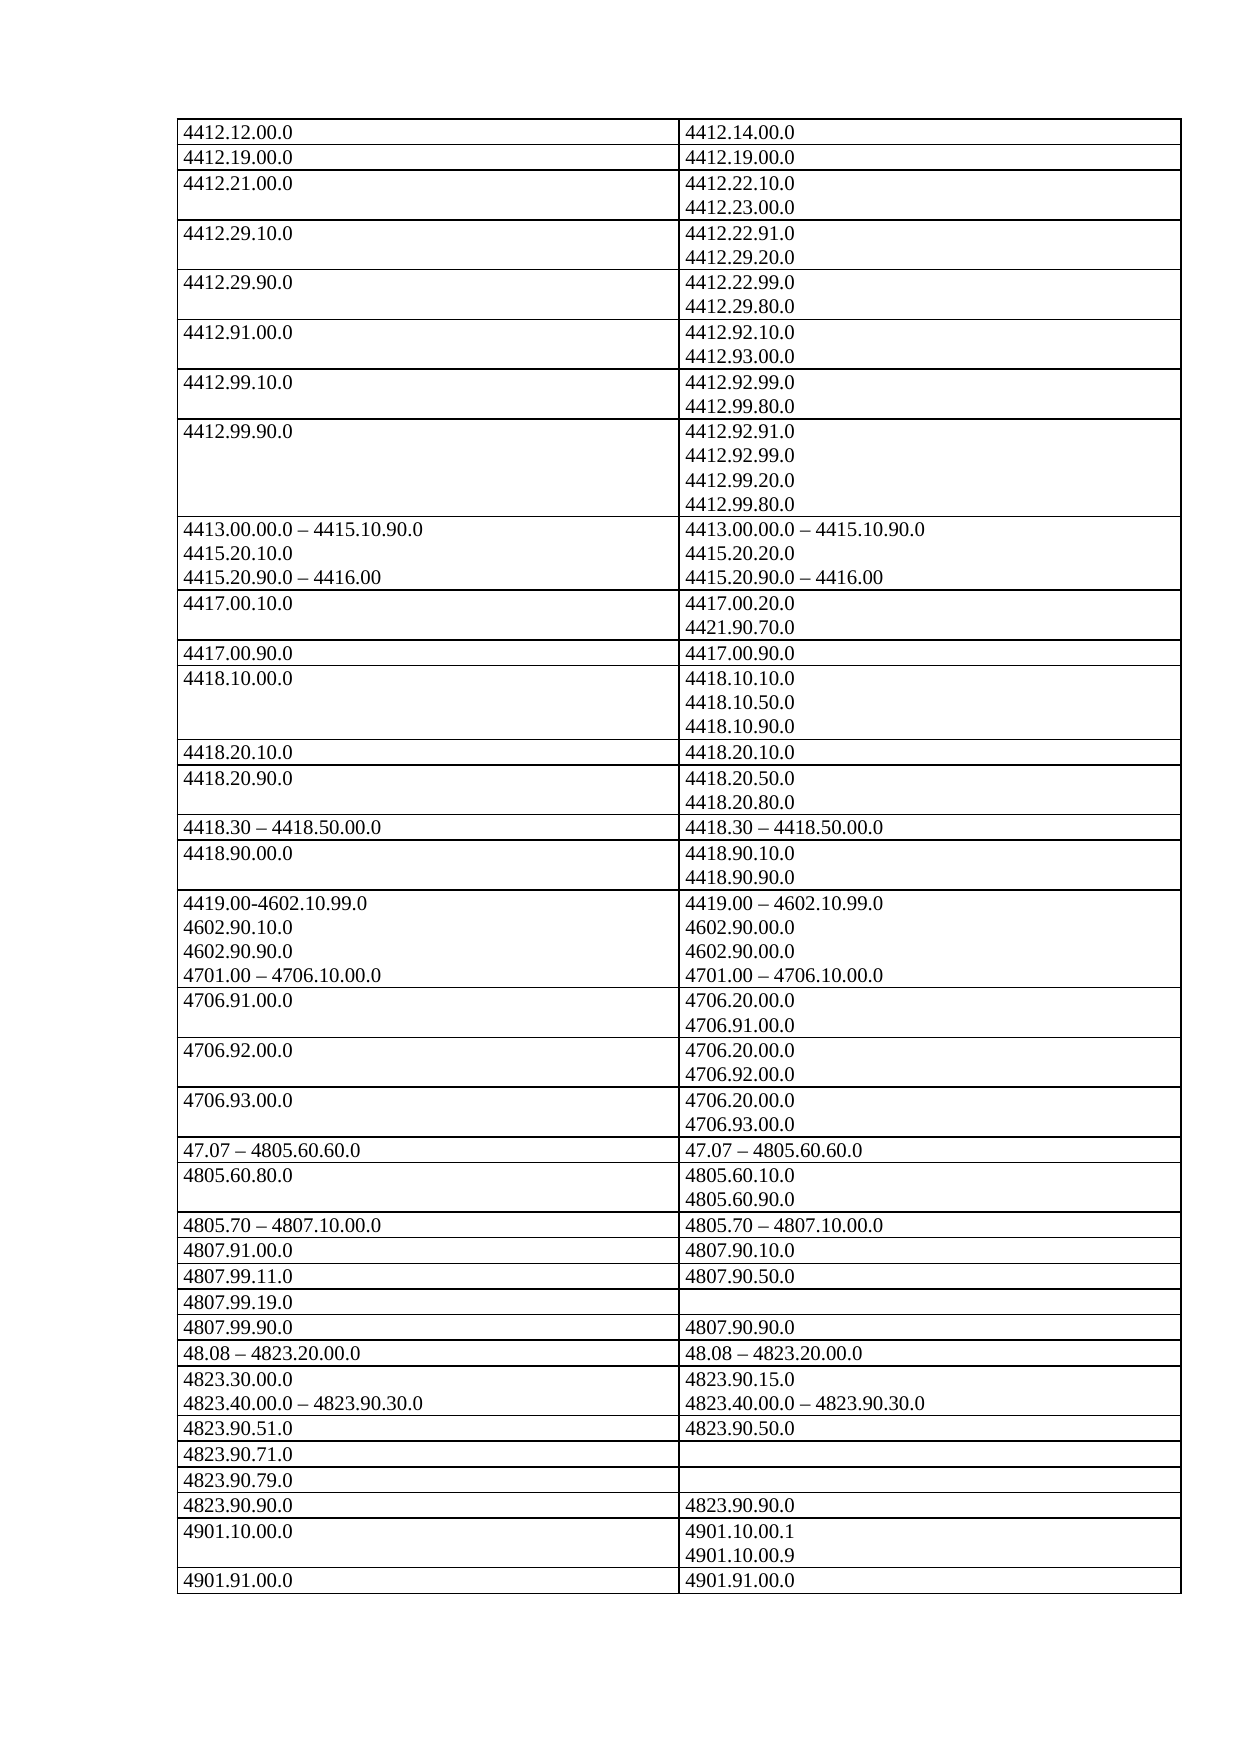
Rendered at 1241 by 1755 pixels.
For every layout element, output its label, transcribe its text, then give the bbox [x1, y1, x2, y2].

table_cell [680, 1468, 1180, 1492]
table_cell 4807.90.10.0 [680, 1238, 1180, 1262]
table_cell 4823.90.79.0 [178, 1468, 678, 1492]
table_cell 4419.00 – 4602.10.99.0 4602.90.00.0 4602.90.00.0 4701.00 – 4706.10.00.0 [680, 891, 1180, 987]
table_cell 4418.10.00.0 [178, 666, 678, 738]
table_cell 4418.20.10.0 [178, 740, 678, 764]
table_cell 47.07 – 4805.60.60.0 [178, 1138, 678, 1162]
table_cell 4901.91.00.0 [680, 1568, 1180, 1592]
table_cell 4413.00.00.0 – 4415.10.90.0 4415.20.10.0 4415.20.90.0 – 4416.00 [178, 517, 678, 589]
table_cell 4412.19.00.0 [680, 145, 1180, 169]
table_cell 4412.92.10.0 4412.93.00.0 [680, 320, 1180, 368]
table_cell 4823.90.90.0 [178, 1493, 678, 1517]
table_cell 4417.00.90.0 [178, 641, 678, 665]
table_cell 4418.10.10.0 4418.10.50.0 4418.10.90.0 [680, 666, 1180, 738]
table_cell 4419.00-4602.10.99.0 4602.90.10.0 4602.90.90.0 4701.00 – 4706.10.00.0 [178, 891, 678, 987]
table_cell 4412.29.90.0 [178, 270, 678, 318]
table_cell 4412.22.10.0 4412.23.00.0 [680, 171, 1180, 219]
table_cell 4706.20.00.0 4706.92.00.0 [680, 1038, 1180, 1086]
table_cell 4805.60.10.0 4805.60.90.0 [680, 1163, 1180, 1211]
table_cell 4412.99.90.0 [178, 420, 678, 516]
table_cell 4805.70 – 4807.10.00.0 [680, 1213, 1180, 1237]
table_cell 4417.00.10.0 [178, 591, 678, 639]
table_cell 4706.20.00.0 4706.91.00.0 [680, 988, 1180, 1037]
table_cell 4823.30.00.0 4823.40.00.0 – 4823.90.30.0 [178, 1367, 678, 1415]
table_cell 4417.00.20.0 4421.90.70.0 [680, 591, 1180, 639]
table_cell [680, 1442, 1180, 1466]
table_cell 4823.90.50.0 [680, 1416, 1180, 1440]
table_cell 4412.21.00.0 [178, 171, 678, 219]
table_cell 4418.30 – 4418.50.00.0 [680, 815, 1180, 839]
table_cell 4412.99.10.0 [178, 370, 678, 418]
table_cell 4823.90.51.0 [178, 1416, 678, 1440]
table_cell 4418.90.00.0 [178, 841, 678, 889]
table_cell 47.07 – 4805.60.60.0 [680, 1138, 1180, 1162]
table_cell 4417.00.90.0 [680, 641, 1180, 665]
table_cell 4805.60.80.0 [178, 1163, 678, 1211]
table_cell 4418.30 – 4418.50.00.0 [178, 815, 678, 839]
table_cell 4413.00.00.0 – 4415.10.90.0 4415.20.20.0 4415.20.90.0 – 4416.00 [680, 517, 1180, 589]
table_cell 4706.91.00.0 [178, 988, 678, 1037]
table_cell 4412.22.99.0 4412.29.80.0 [680, 270, 1180, 318]
table_cell 4706.92.00.0 [178, 1038, 678, 1086]
table_cell 4807.99.90.0 [178, 1315, 678, 1339]
table_cell 4823.90.90.0 [680, 1493, 1180, 1517]
table_cell 4412.14.00.0 [680, 120, 1180, 144]
table_cell 4412.22.91.0 4412.29.20.0 [680, 221, 1180, 269]
table_cell 4412.91.00.0 [178, 320, 678, 368]
table_cell 4807.91.00.0 [178, 1238, 678, 1262]
table_cell 4412.92.91.0 4412.92.99.0 4412.99.20.0 4412.99.80.0 [680, 420, 1180, 516]
table_cell 4412.12.00.0 [178, 120, 678, 144]
table_cell 48.08 – 4823.20.00.0 [680, 1341, 1180, 1365]
table_cell 4805.70 – 4807.10.00.0 [178, 1213, 678, 1237]
table_cell 4807.90.90.0 [680, 1315, 1180, 1339]
table_cell 4412.92.99.0 4412.99.80.0 [680, 370, 1180, 418]
table_cell 4412.29.10.0 [178, 221, 678, 269]
table_cell 4418.20.10.0 [680, 740, 1180, 764]
table_cell 4901.10.00.1 4901.10.00.9 [680, 1519, 1180, 1567]
table_cell [680, 1290, 1180, 1314]
table_cell 4901.10.00.0 [178, 1519, 678, 1567]
table_cell 4807.99.19.0 [178, 1290, 678, 1314]
table_cell 4901.91.00.0 [178, 1568, 678, 1592]
table_cell 4706.20.00.0 4706.93.00.0 [680, 1088, 1180, 1136]
table_cell 4412.19.00.0 [178, 145, 678, 169]
table_cell 4418.90.10.0 4418.90.90.0 [680, 841, 1180, 889]
table_cell 4418.20.90.0 [178, 766, 678, 814]
table_cell 48.08 – 4823.20.00.0 [178, 1341, 678, 1365]
table_cell 4823.90.71.0 [178, 1442, 678, 1466]
table_cell 4807.90.50.0 [680, 1264, 1180, 1288]
table_cell 4418.20.50.0 4418.20.80.0 [680, 766, 1180, 814]
table_cell 4807.99.11.0 [178, 1264, 678, 1288]
table_cell 4706.93.00.0 [178, 1088, 678, 1136]
table_cell 4823.90.15.0 4823.40.00.0 – 4823.90.30.0 [680, 1367, 1180, 1415]
